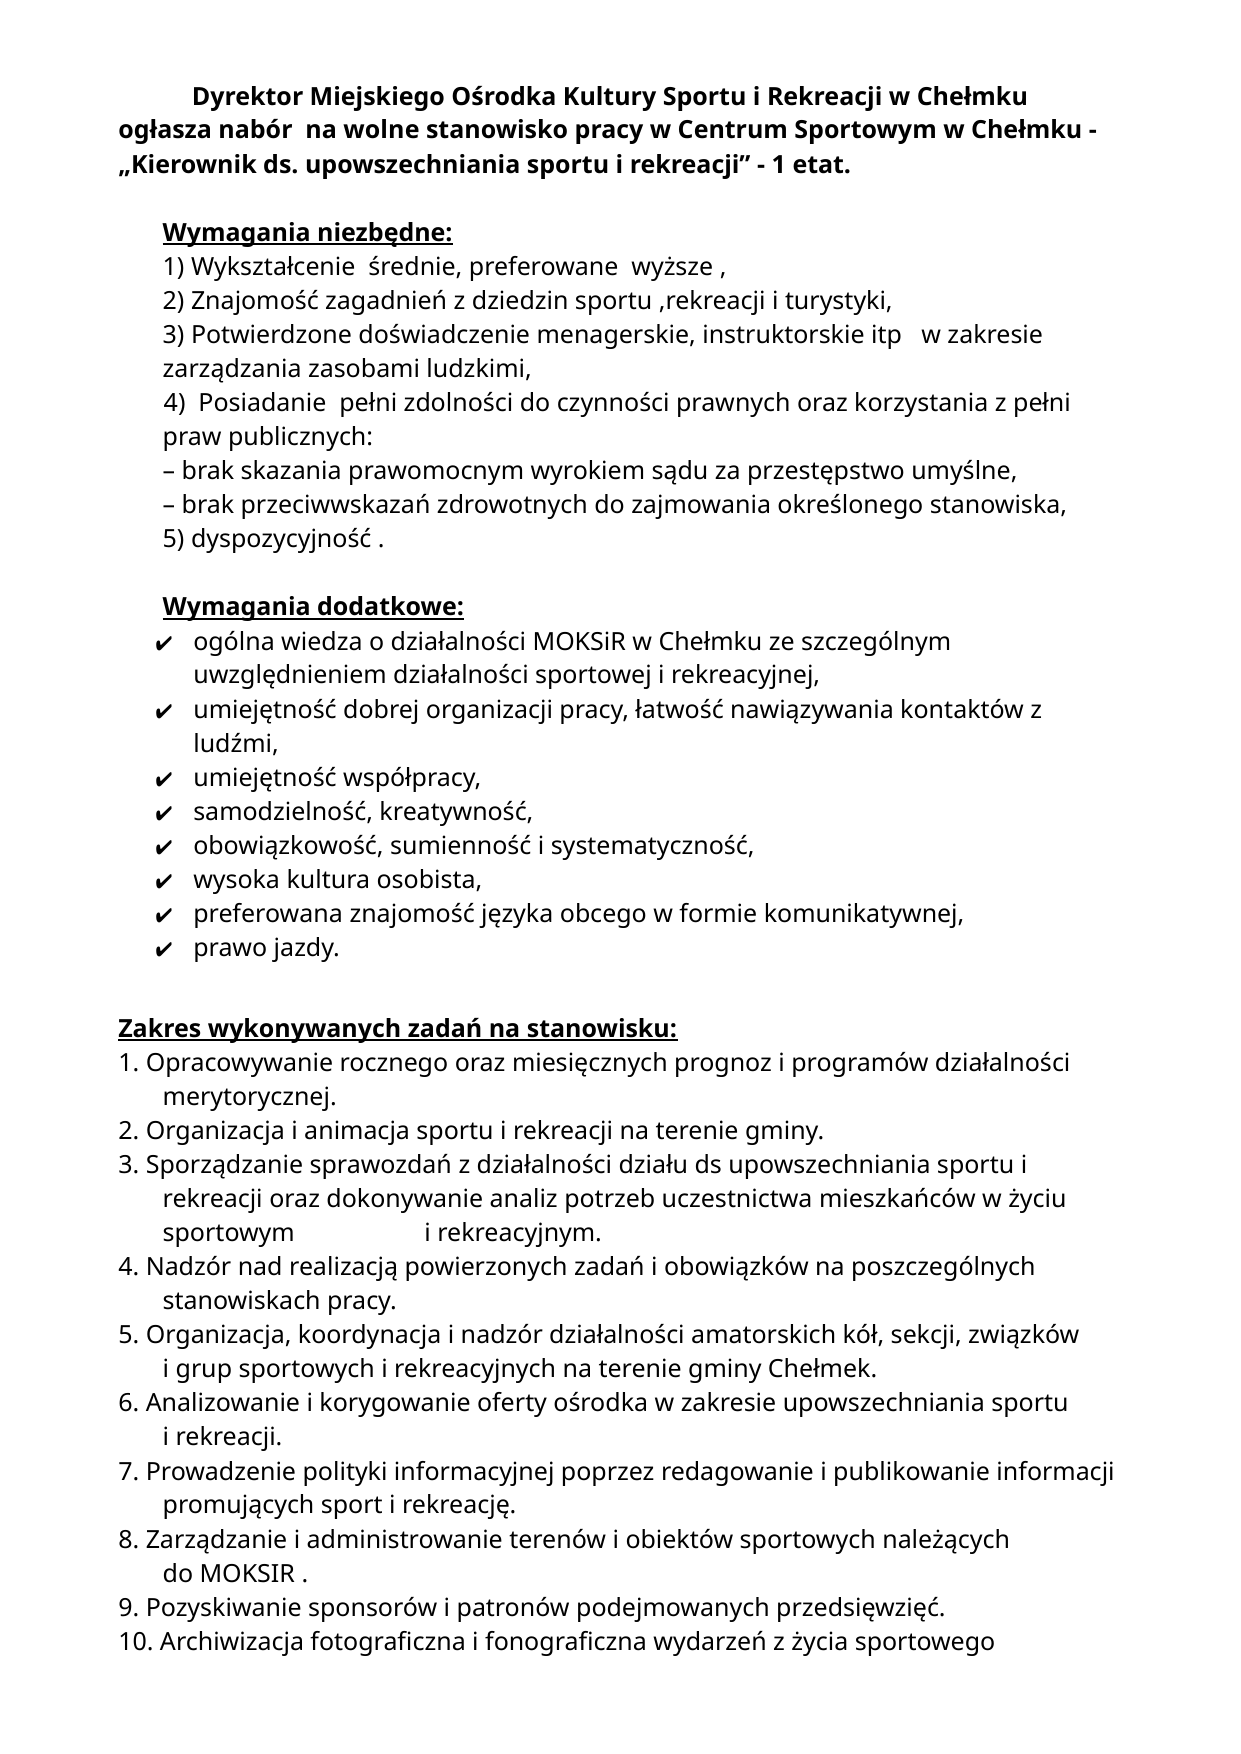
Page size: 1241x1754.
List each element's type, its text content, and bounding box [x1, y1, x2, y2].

text 3. Sporządzanie sprawozdań z działalności działu ds upowszechniania sportu i rekreacji oraz dokonywanie analiz potrzeb uczestnictwa mieszkańców w życiu sportowym i rekreacyjnym. [118, 1147, 1122, 1249]
list samodzielność, kreatywność, [156, 793, 1122, 827]
text 8. Zarządzanie i administrowanie terenów i obiektów sportowych należących do MOKSIR . [118, 1521, 1122, 1589]
text 7. Prowadzenie polityki informacyjnej poprzez redagowanie i publikowanie informacji promujących sport i rekreację. [118, 1453, 1122, 1521]
list umiejętność dobrej organizacji pracy, łatwość nawiązywania kontaktów z ludźmi, [156, 691, 1122, 759]
list umiejętność współpracy, [156, 759, 1122, 793]
list preferowana znajomość języka obcego w formie komunikatywnej, [156, 896, 1122, 930]
text 2. Organizacja i animacja sportu i rekreacji na terenie gminy. [118, 1112, 1122, 1147]
text 1. Opracowywanie rocznego oraz miesięcznych prognoz i programów działalności merytorycznej. [118, 1044, 1122, 1112]
text 4) Posiadanie pełni zdolności do czynności prawnych oraz korzystania z pełni praw publicznych: – brak skazania prawomocnym wyrokiem sądu za przestępstwo umyślne, – brak przeciwwskazań zdrowotnych do zajmowania określonego stanowiska, 5) dyspozycyjność . [118, 385, 1122, 555]
list wysoka kultura osobista, [156, 862, 1122, 896]
text 9. Pozyskiwanie sponsorów i patronów podejmowanych przedsięwzięć. [118, 1589, 1122, 1623]
text 5. Organizacja, koordynacja i nadzór działalności amatorskich kół, sekcji, związków i grup sportowych i rekreacyjnych na terenie gminy Chełmek. [118, 1317, 1122, 1385]
text 6. Analizowanie i korygowanie oferty ośrodka w zakresie upowszechniania sportu i rekreacji. [118, 1385, 1122, 1453]
text Zakres wykonywanych zadań na stanowisku: [118, 1010, 1122, 1044]
text 10. Archiwizacja fotograficzna i fonograficzna wydarzeń z życia sportowego [118, 1623, 1122, 1657]
list ogólna wiedza o działalności MOKSiR w Chełmku ze szczególnym uwzględnieniem działalności sportowej i rekreacyjnej, [156, 623, 1122, 691]
list obowiązkowość, sumienność i systematyczność, [156, 827, 1122, 862]
text Wymagania niezbędne: 1) Wykształcenie średnie, preferowane wyższe , 2) Znajomość zagadnień z dziedzin sportu ,rekreacji i turystyki, 3) Potwierdzone doświadczenie menagerskie, instruktorskie itp w zakresie zarządzania zasobami ludzkimi, [118, 180, 1122, 385]
text Wymagania dodatkowe: [118, 555, 1122, 623]
text Dyrektor Miejskiego Ośrodka Kultury Sportu i Rekreacji w Chełmku ogłasza nabór na wolne stanowisko pracy w Centrum Sportowym w Chełmku - „Kierownik ds. upowszechniania sportu i rekreacji” - 1 etat. [118, 78, 1122, 180]
text 4. Nadzór nad realizacją powierzonych zadań i obowiązków na poszczególnych stanowiskach pracy. [118, 1249, 1122, 1317]
list prawo jazdy. [156, 930, 1122, 964]
